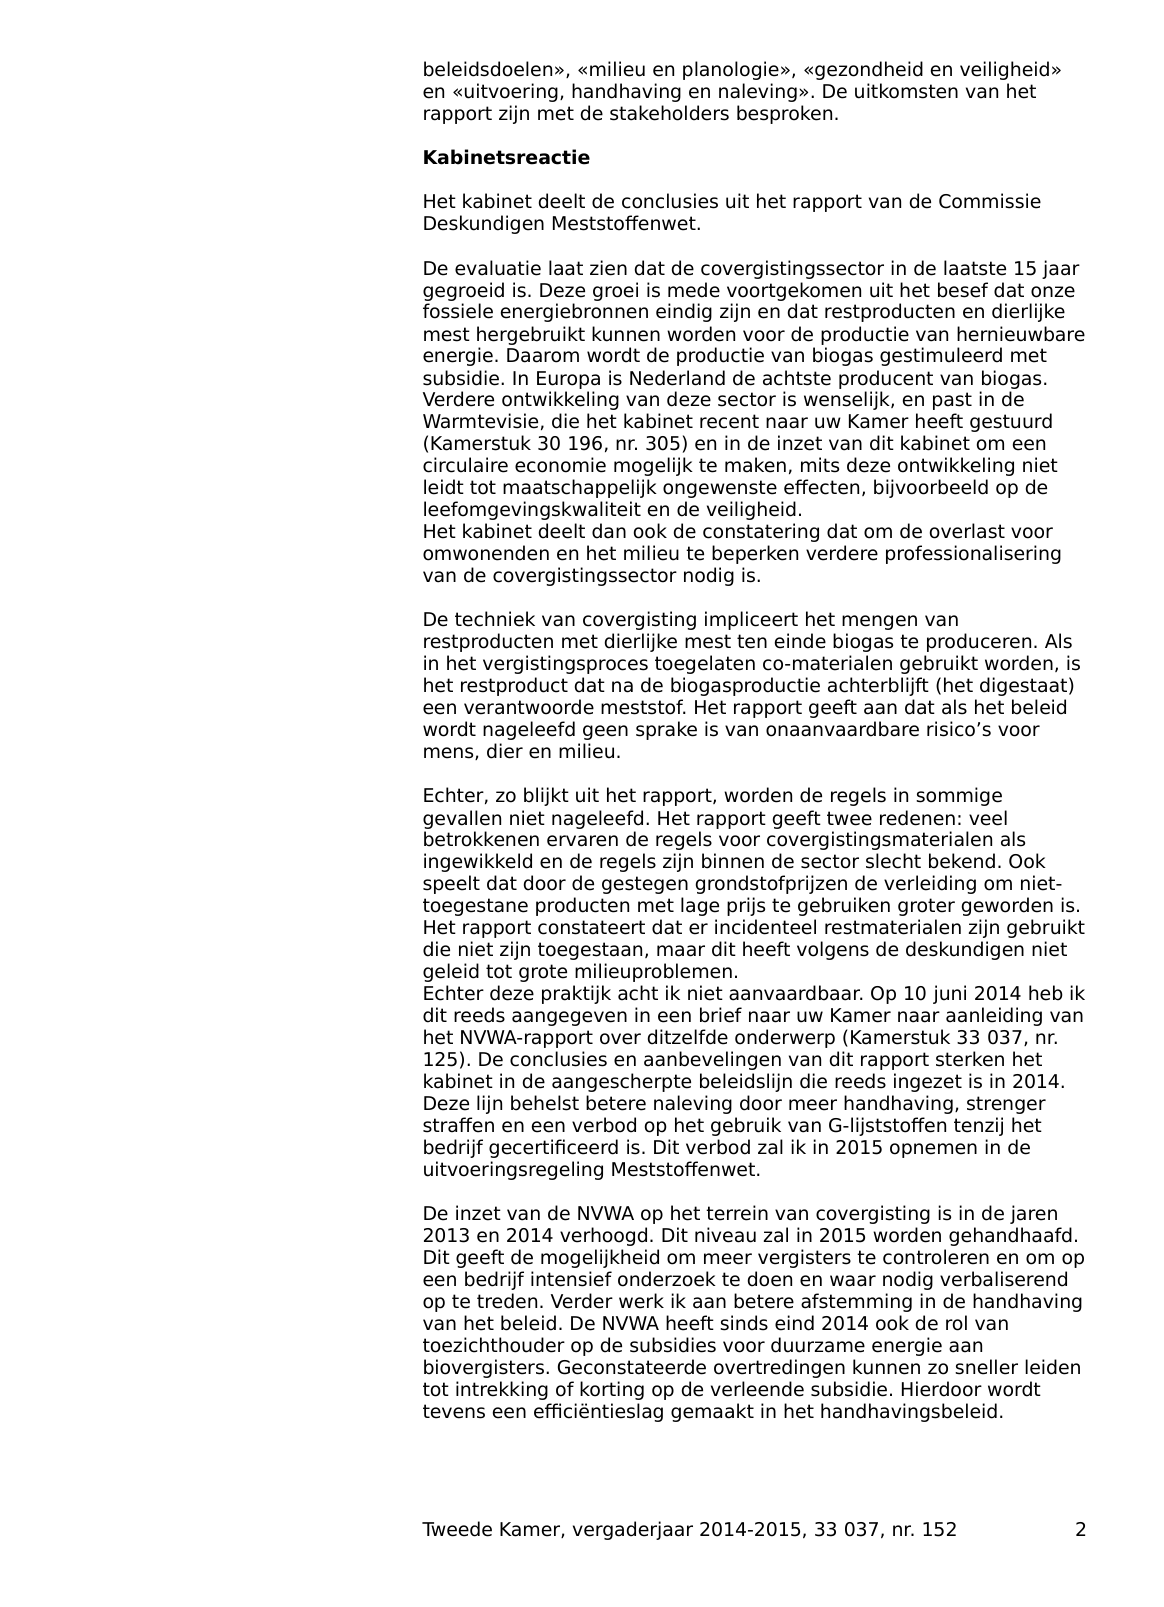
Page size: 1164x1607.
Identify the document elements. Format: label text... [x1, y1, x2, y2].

text De inzet van de NVWA op het terrein van covergisting is in de jaren 2013 en 2014 verhoogd. Dit niveau zal in 2015 worden gehandhaafd. Dit geeft de mogelijkheid om meer vergisters te controleren en om op een bedrijf intensief onderzoek te doen en waar nodig verbaliserend op te treden. Verder werk ik aan betere afstemming in de handhaving van het beleid. De NVWA heeft sinds eind 2014 ook de rol van toezichthouder op de subsidies voor duurzame energie aan biovergisters. Geconstateerde overtredingen kunnen zo sneller leiden tot intrekking of korting op de verleende subsidie. Hierdoor wordt tevens een efficiëntieslag gemaakt in het handhavingsbeleid. [422, 1203, 1087, 1423]
text Echter, zo blijkt uit het rapport, worden de regels in sommige gevallen niet nageleefd. Het rapport geeft twee redenen: veel betrokkenen ervaren de regels voor covergistingsmaterialen als ingewikkeld en de regels zijn binnen de sector slecht bekend. Ook speelt dat door de gestegen grondstofprijzen de verleiding om niet-toegestane producten met lage prijs te gebruiken groter geworden is. Het rapport constateert dat er incidenteel restmaterialen zijn gebruikt die niet zijn toegestaan, maar dit heeft volgens de deskundigen niet geleid tot grote milieuproblemen. [422, 785, 1087, 983]
text Het kabinet deelt de conclusies uit het rapport van de Commissie Deskundigen Meststoffenwet. [422, 191, 1087, 235]
text De evaluatie laat zien dat de covergistingssector in de laatste 15 jaar gegroeid is. Deze groei is mede voortgekomen uit het besef dat onze fossiele energiebronnen eindig zijn en dat restproducten en dierlijke mest hergebruikt kunnen worden voor de productie van hernieuwbare energie. Daarom wordt de productie van biogas gestimuleerd met subsidie. In Europa is Nederland de achtste producent van biogas. Verdere ontwikkeling van deze sector is wenselijk, en past in de Warmtevisie, die het kabinet recent naar uw Kamer heeft gestuurd (Kamerstuk 30 196, nr. 305) en in de inzet van dit kabinet om een circulaire economie mogelijk te maken, mits deze ontwikkeling niet leidt tot maatschappelijk ongewenste effecten, bijvoorbeeld op de leefomgevingskwaliteit en de veiligheid. [422, 257, 1087, 521]
text Het kabinet deelt dan ook de constatering dat om de overlast voor omwonenden en het milieu te beperken verdere professionalisering van de covergistingssector nodig is. [422, 521, 1087, 587]
text Echter deze praktijk acht ik niet aanvaardbaar. Op 10 juni 2014 heb ik dit reeds aangegeven in een brief naar uw Kamer naar aanleiding van het NVWA-rapport over ditzelfde onderwerp (Kamerstuk 33 037, nr. 125). De conclusies en aanbevelingen van dit rapport sterken het kabinet in de aangescherpte beleidslijn die reeds ingezet is in 2014. Deze lijn behelst betere naleving door meer handhaving, strenger straffen en een verbod op het gebruik van G-lijststoffen tenzij het bedrijf gecertificeerd is. Dit verbod zal ik in 2015 opnemen in de uitvoeringsregeling Meststoffenwet. [422, 983, 1087, 1181]
text beleidsdoelen», «milieu en planologie», «gezondheid en veiligheid» en «uitvoering, handhaving en naleving». De uitkomsten van het rapport zijn met de stakeholders besproken. [422, 59, 1087, 125]
subtitle Kabinetsreactie [422, 147, 1087, 169]
text De techniek van covergisting impliceert het mengen van restproducten met dierlijke mest ten einde biogas te produceren. Als in het vergistingsproces toegelaten co-materialen gebruikt worden, is het restproduct dat na de biogasproductie achterblijft (het digestaat) een verantwoorde meststof. Het rapport geeft aan dat als het beleid wordt nageleefd geen sprake is van onaanvaardbare risico’s voor mens, dier en milieu. [422, 609, 1087, 763]
